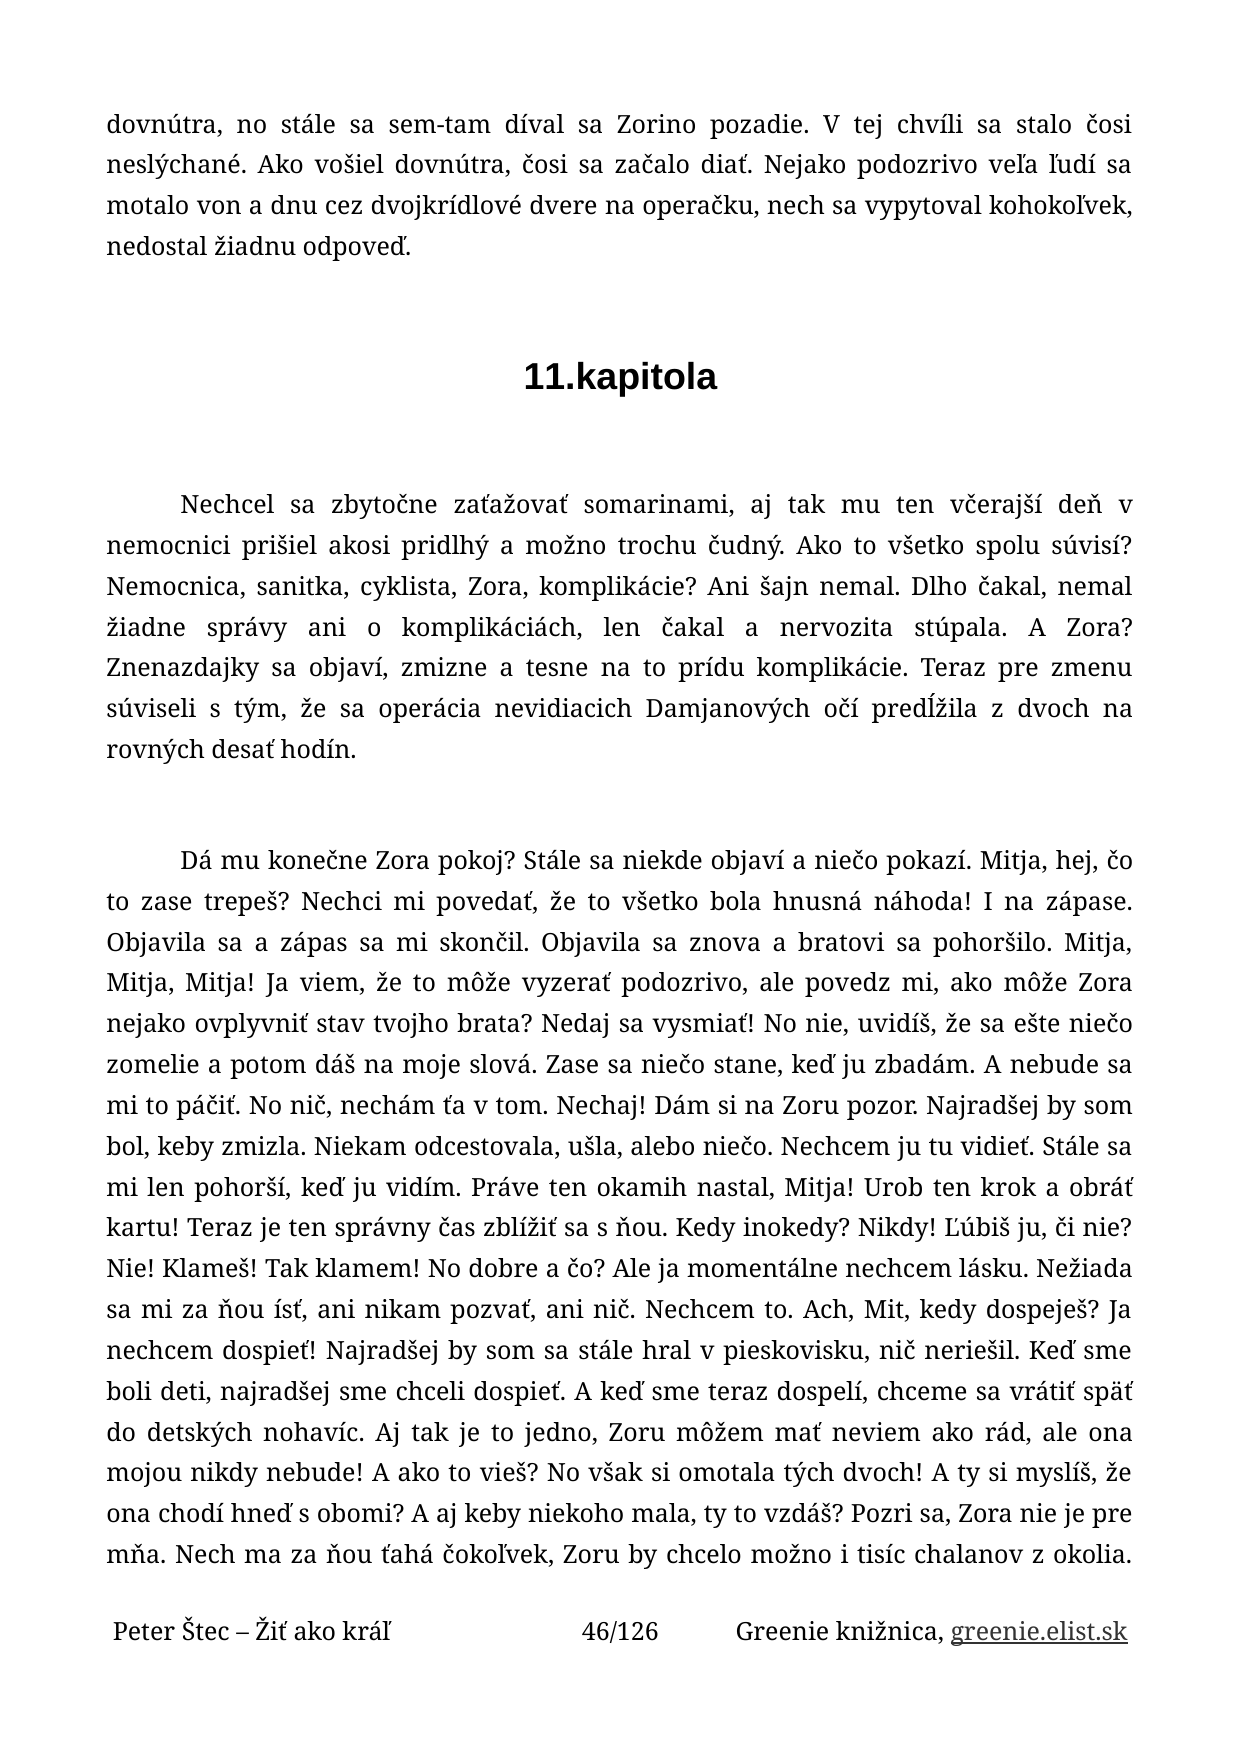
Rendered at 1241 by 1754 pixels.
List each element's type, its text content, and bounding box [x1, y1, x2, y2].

text dovnútra, no stále sa sem-tam díval sa Zorino pozadie. V tej chvíli sa stalo čosi neslýchané. Ako vošiel dovnútra, čosi sa začalo diať. Nejako podozrivo veľa ľudí sa motalo von a dnu cez dvojkrídlové dvere na operačku, nech sa vypytoval kohokoľvek, nedostal žiadnu odpoveď. [106, 106, 1134, 263]
text Dá mu konečne Zora pokoj? Stále sa niekde objaví a niečo pokazí. Mitja, hej, čo to zase trepeš? Nechci mi povedať, že to všetko bola hnusná náhoda! I na zápase. Objavila sa a zápas sa mi skončil. Objavila sa znova a bratovi sa pohoršilo. Mitja, Mitja, Mitja! Ja viem, že to môže vyzerať podozrivo, ale povedz mi, ako môže Zora nejako ovplyvniť stav tvojho brata? Nedaj sa vysmiať! No nie, uvidíš, že sa ešte niečo zomelie a potom dáš na moje slová. Zase sa niečo stane, keď ju zbadám. A nebude sa mi to páčiť. No nič, nechám ťa v tom. Nechaj! Dám si na Zoru pozor. Najradšej by som bol, keby zmizla. Niekam odcestovala, ušla, alebo niečo. Nechcem ju tu vidieť. Stále sa mi len pohorší, keď ju vidím. Práve ten okamih nastal, Mitja! Urob ten krok a obráť kartu! Teraz je ten správny čas zblížiť sa s ňou. Kedy inokedy? Nikdy! Ľúbiš ju, či nie? Nie! Klameš! Tak klamem! No dobre a čo? Ale ja momentálne nechcem lásku. Nežiada sa mi za ňou ísť, ani nikam pozvať, ani nič. Nechcem to. Ach, Mit, kedy dospeješ? Ja nechcem dospieť! Najradšej by som sa stále hral v pieskovisku, nič neriešil. Keď sme boli deti, najradšej sme chceli dospieť. A keď sme teraz dospelí, chceme sa vrátiť späť do detských nohavíc. Aj tak je to jedno, Zoru môžem mať neviem ako rád, ale ona mojou nikdy nebude! A ako to vieš? No však si omotala tých dvoch! A ty si myslíš, že ona chodí hneď s obomi? A aj keby niekoho mala, ty to vzdáš? Pozri sa, Zora nie je pre mňa. Nech ma za ňou ťahá čokoľvek, Zoru by chcelo možno i tisíc chalanov z okolia. [106, 843, 1134, 1571]
subtitle 11.kapitola [106, 354, 1134, 397]
text Nechcel sa zbytočne zaťažovať somarinami, aj tak mu ten včerajší deň v nemocnici prišiel akosi pridlhý a možno trochu čudný. Ako to všetko spolu súvisí? Nemocnica, sanitka, cyklista, Zora, komplikácie? Ani šajn nemal. Dlho čakal, nemal žiadne správy ani o komplikáciách, len čakal a nervozita stúpala. A Zora? Znenazdajky sa objaví, zmizne a tesne na to prídu komplikácie. Teraz pre zmenu súviseli s tým, že sa operácia nevidiacich Damjanových očí predĺžila z dvoch na rovných desať hodín. [106, 487, 1134, 766]
